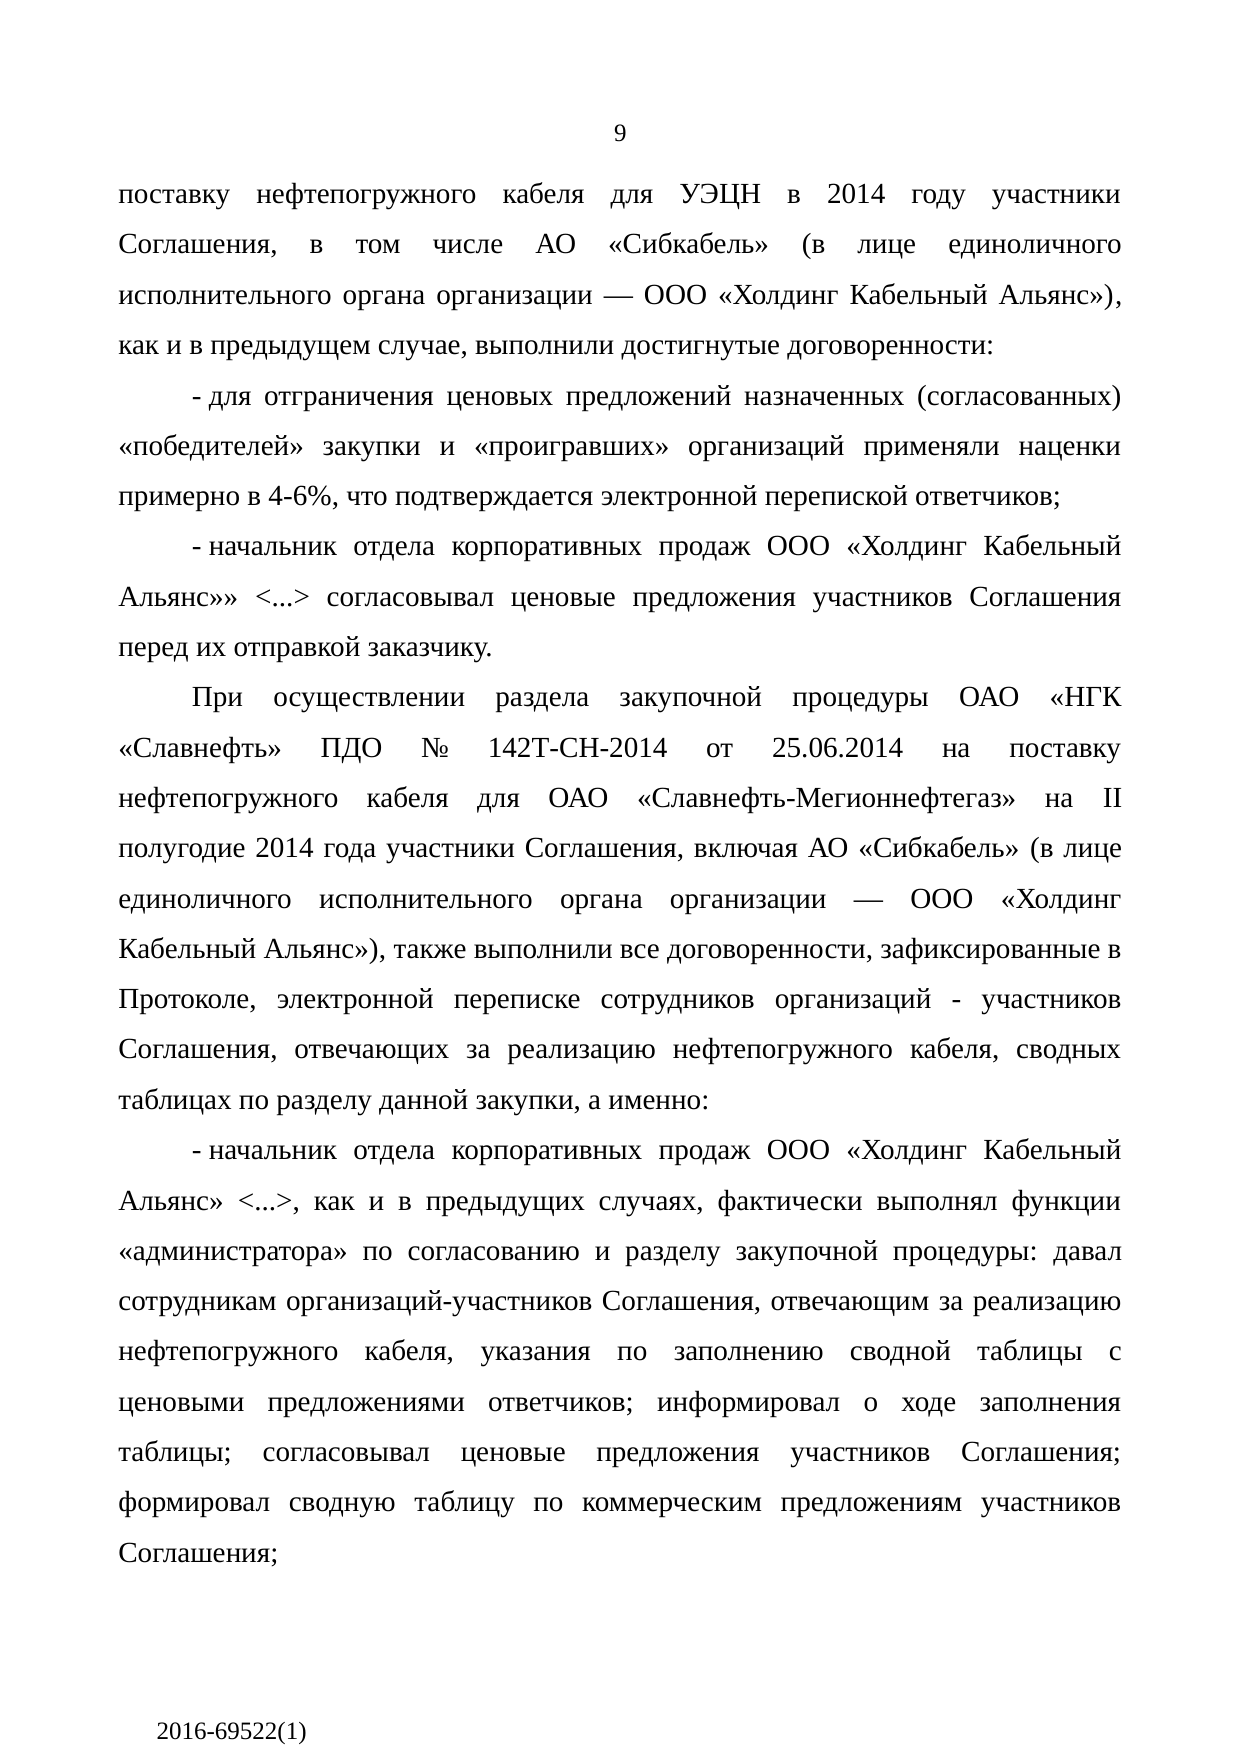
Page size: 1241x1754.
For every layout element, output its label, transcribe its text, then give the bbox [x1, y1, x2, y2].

text - начальник отдела корпоративных продаж ООО «Холдинг Кабельный Альянс» <...>, как и в предыдущих случаях, фактически выполнял функции «администратора» по согласованию и разделу закупочной процедуры: давал сотрудникам организаций-участников Соглашения, отвечающим за реализацию нефтепогружного кабеля, указания по заполнению сводной таблицы с ценовыми предложениями ответчиков; информировал о ходе заполнения таблицы; согласовывал ценовые предложения участников Соглашения; формировал сводную таблицу по коммерческим предложениям участников Соглашения; [118, 1132, 1122, 1568]
text поставку нефтепогружного кабеля для УЭЦН в 2014 году участники Соглашения, в том числе АО «Сибкабель» (в лице единоличного исполнительного органа организации — ООО «Холдинг Кабельный Альянс»), как и в предыдущем случае, выполнили достигнутые договоренности: [118, 176, 1122, 361]
text - для отграничения ценовых предложений назначенных (согласованных) «победителей» закупки и «проигравших» организаций применяли наценки примерно в 4-6%, что подтверждается электронной перепиской ответчиков; [118, 378, 1122, 512]
text При осуществлении раздела закупочной процедуры ОАО «НГК «Славнефть» ПДО № 142Т-СН-2014 от 25.06.2014 на поставку нефтепогружного кабеля для ОАО «Славнефть-Мегионнефтегаз» на II полугодие 2014 года участники Соглашения, включая АО «Сибкабель» (в лице единоличного исполнительного органа организации — ООО «Холдинг Кабельный Альянс»), также выполнили все договоренности, зафиксированные в Протоколе, электронной переписке сотрудников организаций - участников Соглашения, отвечающих за реализацию нефтепогружного кабеля, сводных таблицах по разделу данной закупки, а именно: [118, 679, 1122, 1116]
text - начальник отдела корпоративных продаж ООО «Холдинг Кабельный Альянс»» <...> согласовывал ценовые предложения участников Соглашения перед их отправкой заказчику. [118, 528, 1122, 663]
